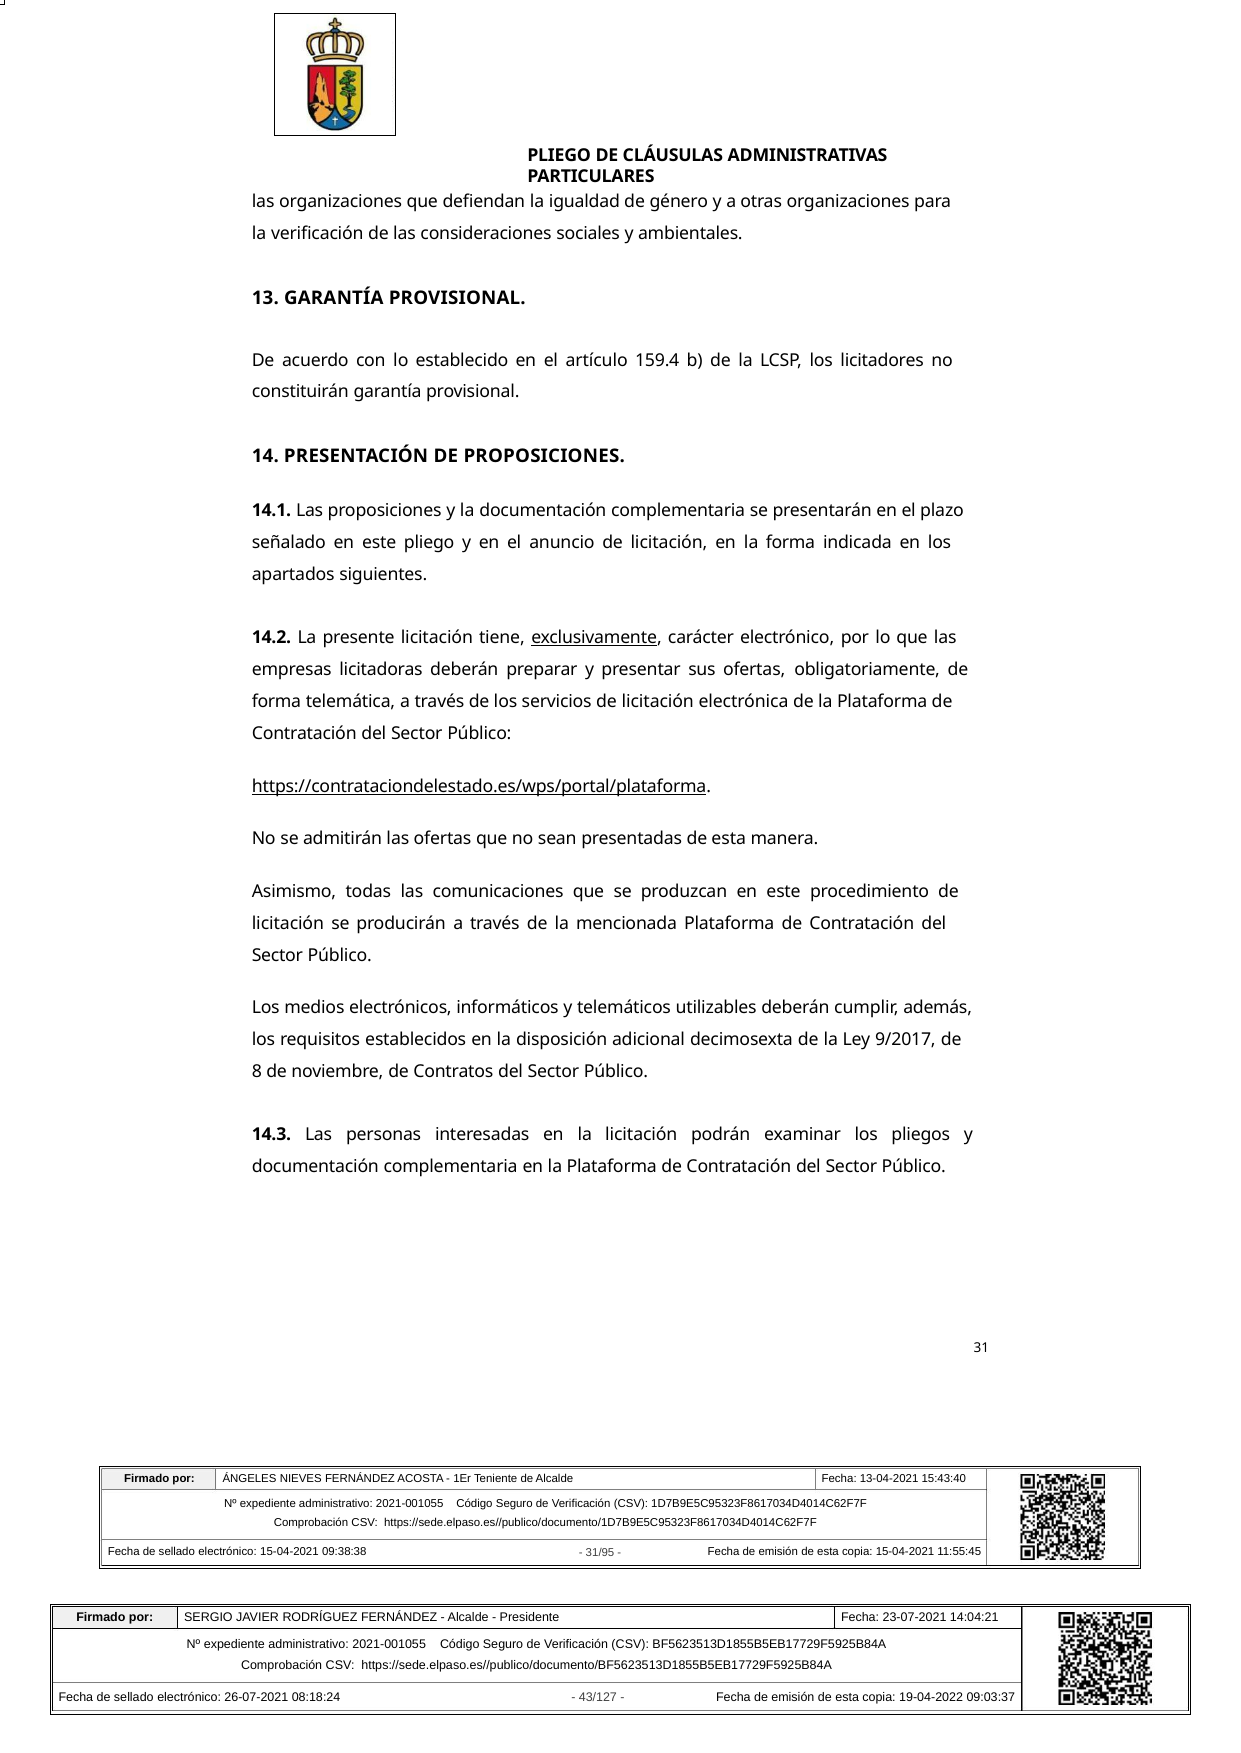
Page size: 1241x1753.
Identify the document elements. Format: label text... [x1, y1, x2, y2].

text Asimismo, todas las comunicaciones que se produzcan en este procedimiento de [252, 881, 1013, 902]
text 1 [252, 1124, 261, 1145]
text forma telemática, a través de los servicios de licitación electrónica de la Plataforma de [252, 691, 1013, 712]
text documentación complementaria en la Plataforma de Contratación del Sector Público. [252, 1156, 1012, 1177]
text Los medios electrónicos, informáticos y telemáticos utilizables deberán cumplir, además, [252, 997, 1014, 1018]
text https://contrataciondelestado.es/wps/portal/plataforma. [252, 775, 761, 796]
text Fecha de sellado electrónico: 26-07-2021 08:18:24 [58, 1690, 365, 1704]
text 1 [252, 627, 261, 648]
text apartados siguientes. [252, 564, 1013, 585]
text las organizaciones que defiendan la igualdad de género y a otras organizaciones para [252, 191, 1013, 212]
text constituirán garantía provisional. [252, 382, 1013, 402]
text Fecha: 23-07-2021 14:04:21 [841, 1610, 1022, 1624]
text 8 [252, 1061, 266, 1082]
text 4.1. Las proposiciones y la documentación complementaria se presentarán en el plazo [261, 500, 1013, 521]
text Firmado por: [76, 1610, 172, 1624]
text la verificación de las consideraciones sociales y ambientales. [252, 223, 1013, 243]
text De acuerdo con lo establecido en el artículo 159.4 b) de la LCSP, los licitadores no [252, 349, 1013, 370]
text 1 [252, 286, 262, 309]
text 31 [973, 1339, 1009, 1356]
text Comprobación CSV: https://sede.elpaso.es//publico/documento/BF5623513D1855B5EB17729F5925B84A [241, 1658, 912, 1672]
text señalado en este pliego y en el anuncio de licitación, en la forma indicada en los [252, 532, 1013, 553]
text No se admitirán las ofertas que no sean presentadas de esta manera. [252, 828, 863, 849]
text 4.3. Las personas interesadas en la licitación podrán examinar los pliegos y [261, 1124, 1013, 1145]
picture [51, 1605, 1190, 1714]
picture [275, 14, 395, 135]
text Fecha: 13-04-2021 15:43:40 [821, 1473, 987, 1485]
text PLIEGO DE CLÁUSULAS ADMINISTRATIVAS PARTICULARES [527, 145, 1013, 187]
text 4.2. La presente licitación tiene, exclusivamente, carácter electrónico, por lo que las [261, 627, 1013, 648]
text Sector Público. [252, 944, 1013, 965]
text SERGIO JAVIER RODRÍGUEZ FERNÁNDEZ - Alcalde - Presidente [184, 1610, 586, 1624]
text Contratación del Sector Público: [252, 723, 1013, 743]
text empresas licitadoras deberán preparar y presentar sus ofertas, obligatoriamente, de [252, 659, 1013, 679]
text Fecha de sellado electrónico: 15-04-2021 09:38:38 [108, 1546, 390, 1558]
text ÁNGELES NIEVES FERNÁNDEZ ACOSTA - 1Er Teniente de Alcalde [222, 1473, 601, 1485]
text los requisitos establecidos en la disposición adicional decimosexta de la Ley 9/2017, de [252, 1029, 1014, 1050]
text 1 [252, 444, 262, 467]
text Fecha de emisión de esta copia: 15-04-2021 11:55:45 [707, 1546, 1006, 1558]
text licitación se producirán a través de la mencionada Plataforma de Contratación del [252, 913, 1013, 933]
text Nº expediente administrativo: 2021-001055 Código Seguro de Verificación (CSV): 1D7B9E5C95323F8617034D4014C62F7F [224, 1498, 889, 1511]
text - 31/95 - [578, 1546, 638, 1559]
text Nº expediente administrativo: 2021-001055 Código Seguro de Verificación (CSV): BF5623513D1855B5EB17729F5925B84A [186, 1638, 912, 1652]
text - 43/127 - [571, 1691, 643, 1705]
text Firmado por: [124, 1473, 211, 1485]
text de noviembre, de Contratos del Sector Público. [266, 1061, 691, 1082]
text Fecha de emisión de esta copia: 19-04-2022 09:03:37 [716, 1690, 1040, 1704]
text 3. GARANTÍA PROVISIONAL. [262, 286, 541, 309]
text 4. PRESENTACIÓN DE PROPOSICIONES. [262, 444, 636, 467]
text 1 [252, 500, 261, 521]
picture [100, 1467, 1140, 1568]
text Comprobación CSV: https://sede.elpaso.es//publico/documento/1D7B9E5C95323F8617034D4014C62F7F [273, 1517, 889, 1529]
